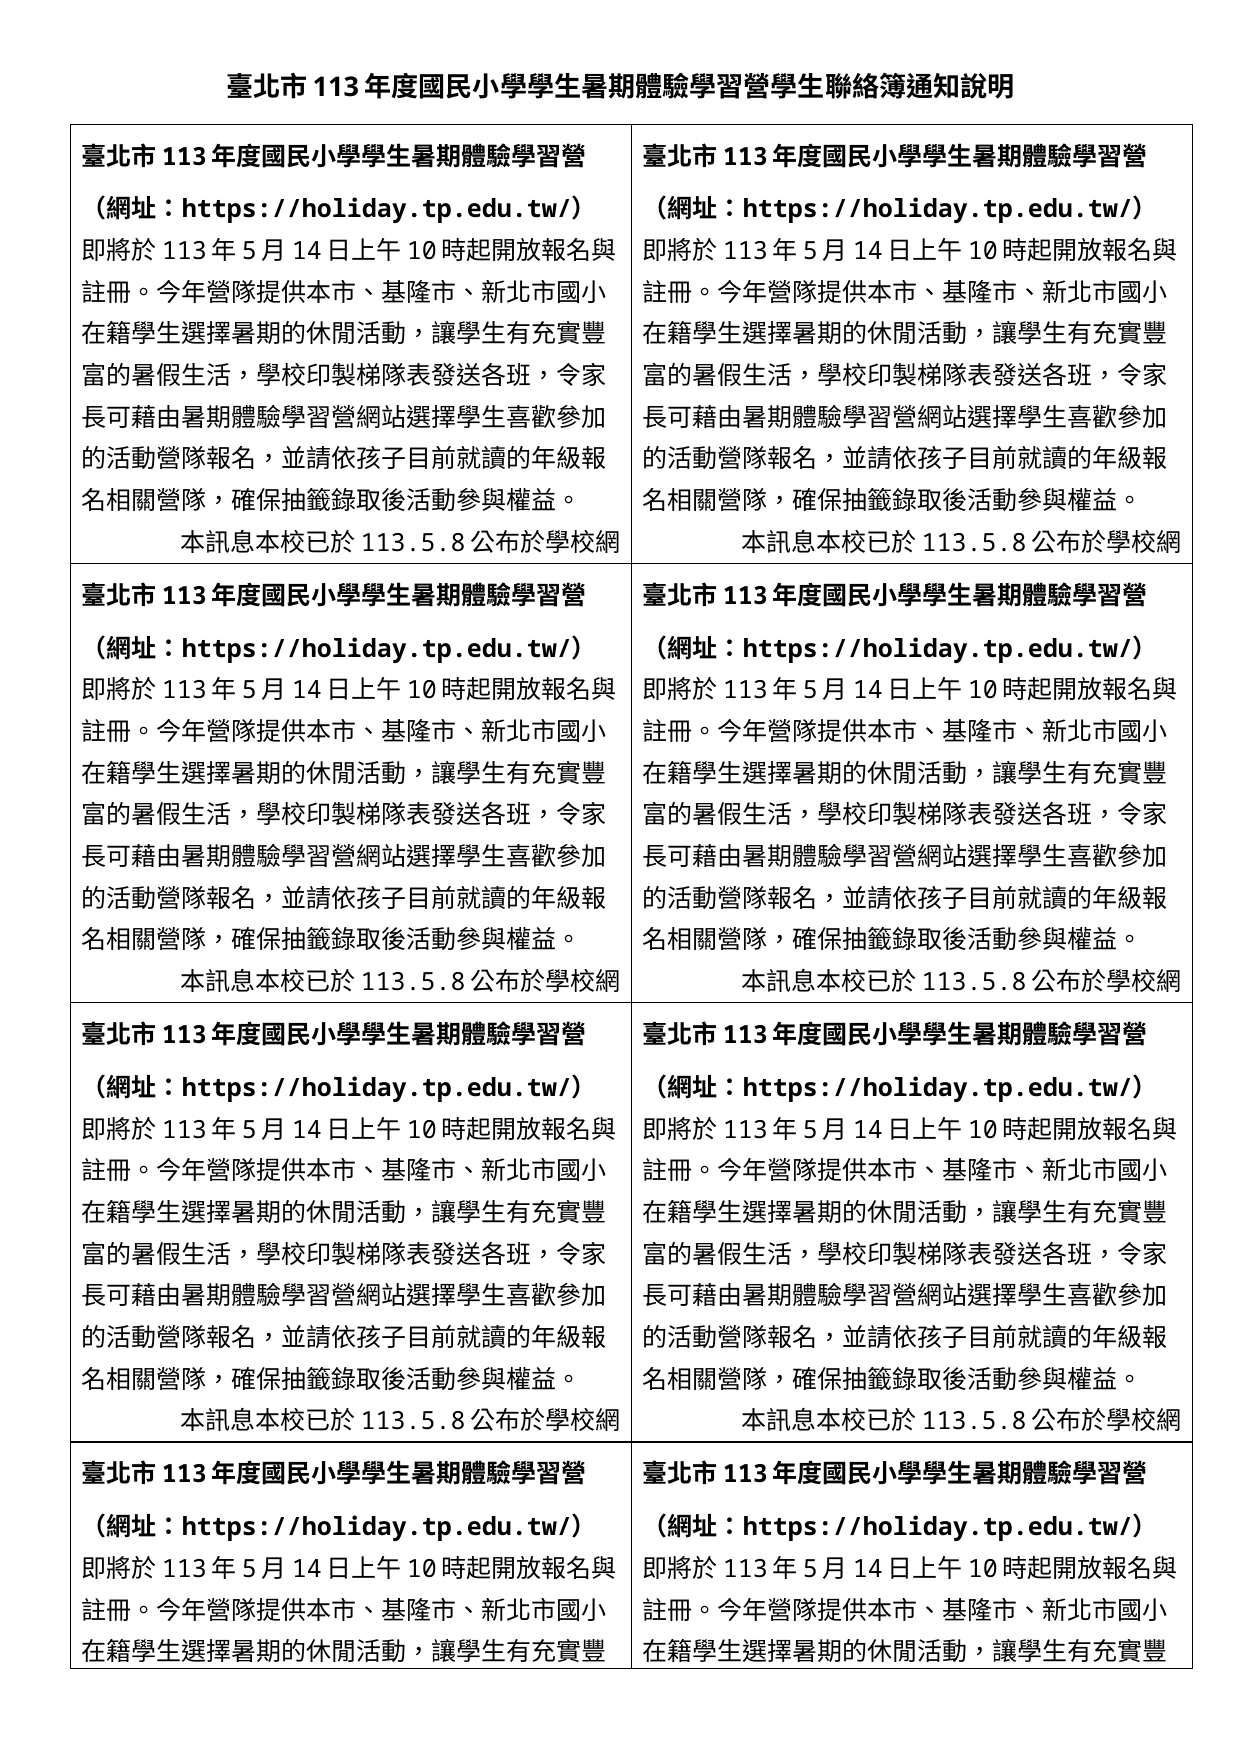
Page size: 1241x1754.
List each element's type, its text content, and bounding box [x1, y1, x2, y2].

table_header 臺北市113年度國民小學學生暑期體驗學習營 （網址：https://holiday.tp.edu.tw/）即將於113年5月14日上午10時起開放報名與註冊。今年營隊提供本市、基隆市、新北市國小在籍學生選擇暑期的休閒活動，讓學生有充實豐富的暑假生活，學校印製梯隊表發送各班，令家長可藉由暑期體驗學習營網站選擇學生喜歡參加的活動營隊報名，並請依孩子目前就讀的年級報名相關營隊，確保抽籤錄取後活動參與權益。 本訊息本校已於113.5.8公布於學校網 [632, 125, 1192, 563]
table_cell 臺北市113年度國民小學學生暑期體驗學習營 （網址：https://holiday.tp.edu.tw/）即將於113年5月14日上午10時起開放報名與註冊。今年營隊提供本市、基隆市、新北市國小在籍學生選擇暑期的休閒活動，讓學生有充實豐 [632, 1443, 1192, 1668]
table_header 臺北市113年度國民小學學生暑期體驗學習營 （網址：https://holiday.tp.edu.tw/）即將於113年5月14日上午10時起開放報名與註冊。今年營隊提供本市、基隆市、新北市國小在籍學生選擇暑期的休閒活動，讓學生有充實豐富的暑假生活，學校印製梯隊表發送各班，令家長可藉由暑期體驗學習營網站選擇學生喜歡參加的活動營隊報名，並請依孩子目前就讀的年級報名相關營隊，確保抽籤錄取後活動參與權益。 本訊息本校已於113.5.8公布於學校網 [71, 125, 631, 563]
table_cell 臺北市113年度國民小學學生暑期體驗學習營 （網址：https://holiday.tp.edu.tw/）即將於113年5月14日上午10時起開放報名與註冊。今年營隊提供本市、基隆市、新北市國小在籍學生選擇暑期的休閒活動，讓學生有充實豐富的暑假生活，學校印製梯隊表發送各班，令家長可藉由暑期體驗學習營網站選擇學生喜歡參加的活動營隊報名，並請依孩子目前就讀的年級報名相關營隊，確保抽籤錄取後活動參與權益。 本訊息本校已於113.5.8公布於學校網 [632, 1003, 1192, 1441]
table_cell 臺北市113年度國民小學學生暑期體驗學習營 （網址：https://holiday.tp.edu.tw/）即將於113年5月14日上午10時起開放報名與註冊。今年營隊提供本市、基隆市、新北市國小在籍學生選擇暑期的休閒活動，讓學生有充實豐富的暑假生活，學校印製梯隊表發送各班，令家長可藉由暑期體驗學習營網站選擇學生喜歡參加的活動營隊報名，並請依孩子目前就讀的年級報名相關營隊，確保抽籤錄取後活動參與權益。 本訊息本校已於113.5.8公布於學校網 [71, 1003, 631, 1441]
table_cell 臺北市113年度國民小學學生暑期體驗學習營 （網址：https://holiday.tp.edu.tw/）即將於113年5月14日上午10時起開放報名與註冊。今年營隊提供本市、基隆市、新北市國小在籍學生選擇暑期的休閒活動，讓學生有充實豐 [71, 1443, 631, 1668]
table_cell 臺北市113年度國民小學學生暑期體驗學習營 （網址：https://holiday.tp.edu.tw/）即將於113年5月14日上午10時起開放報名與註冊。今年營隊提供本市、基隆市、新北市國小在籍學生選擇暑期的休閒活動，讓學生有充實豐富的暑假生活，學校印製梯隊表發送各班，令家長可藉由暑期體驗學習營網站選擇學生喜歡參加的活動營隊報名，並請依孩子目前就讀的年級報名相關營隊，確保抽籤錄取後活動參與權益。 本訊息本校已於113.5.8公布於學校網 [632, 564, 1192, 1002]
text 臺北市113年度國民小學學生暑期體驗學習營學生聯絡簿通知說明 [59, 64, 1181, 104]
table_cell 臺北市113年度國民小學學生暑期體驗學習營 （網址：https://holiday.tp.edu.tw/）即將於113年5月14日上午10時起開放報名與註冊。今年營隊提供本市、基隆市、新北市國小在籍學生選擇暑期的休閒活動，讓學生有充實豐富的暑假生活，學校印製梯隊表發送各班，令家長可藉由暑期體驗學習營網站選擇學生喜歡參加的活動營隊報名，並請依孩子目前就讀的年級報名相關營隊，確保抽籤錄取後活動參與權益。 本訊息本校已於113.5.8公布於學校網 [71, 564, 631, 1002]
